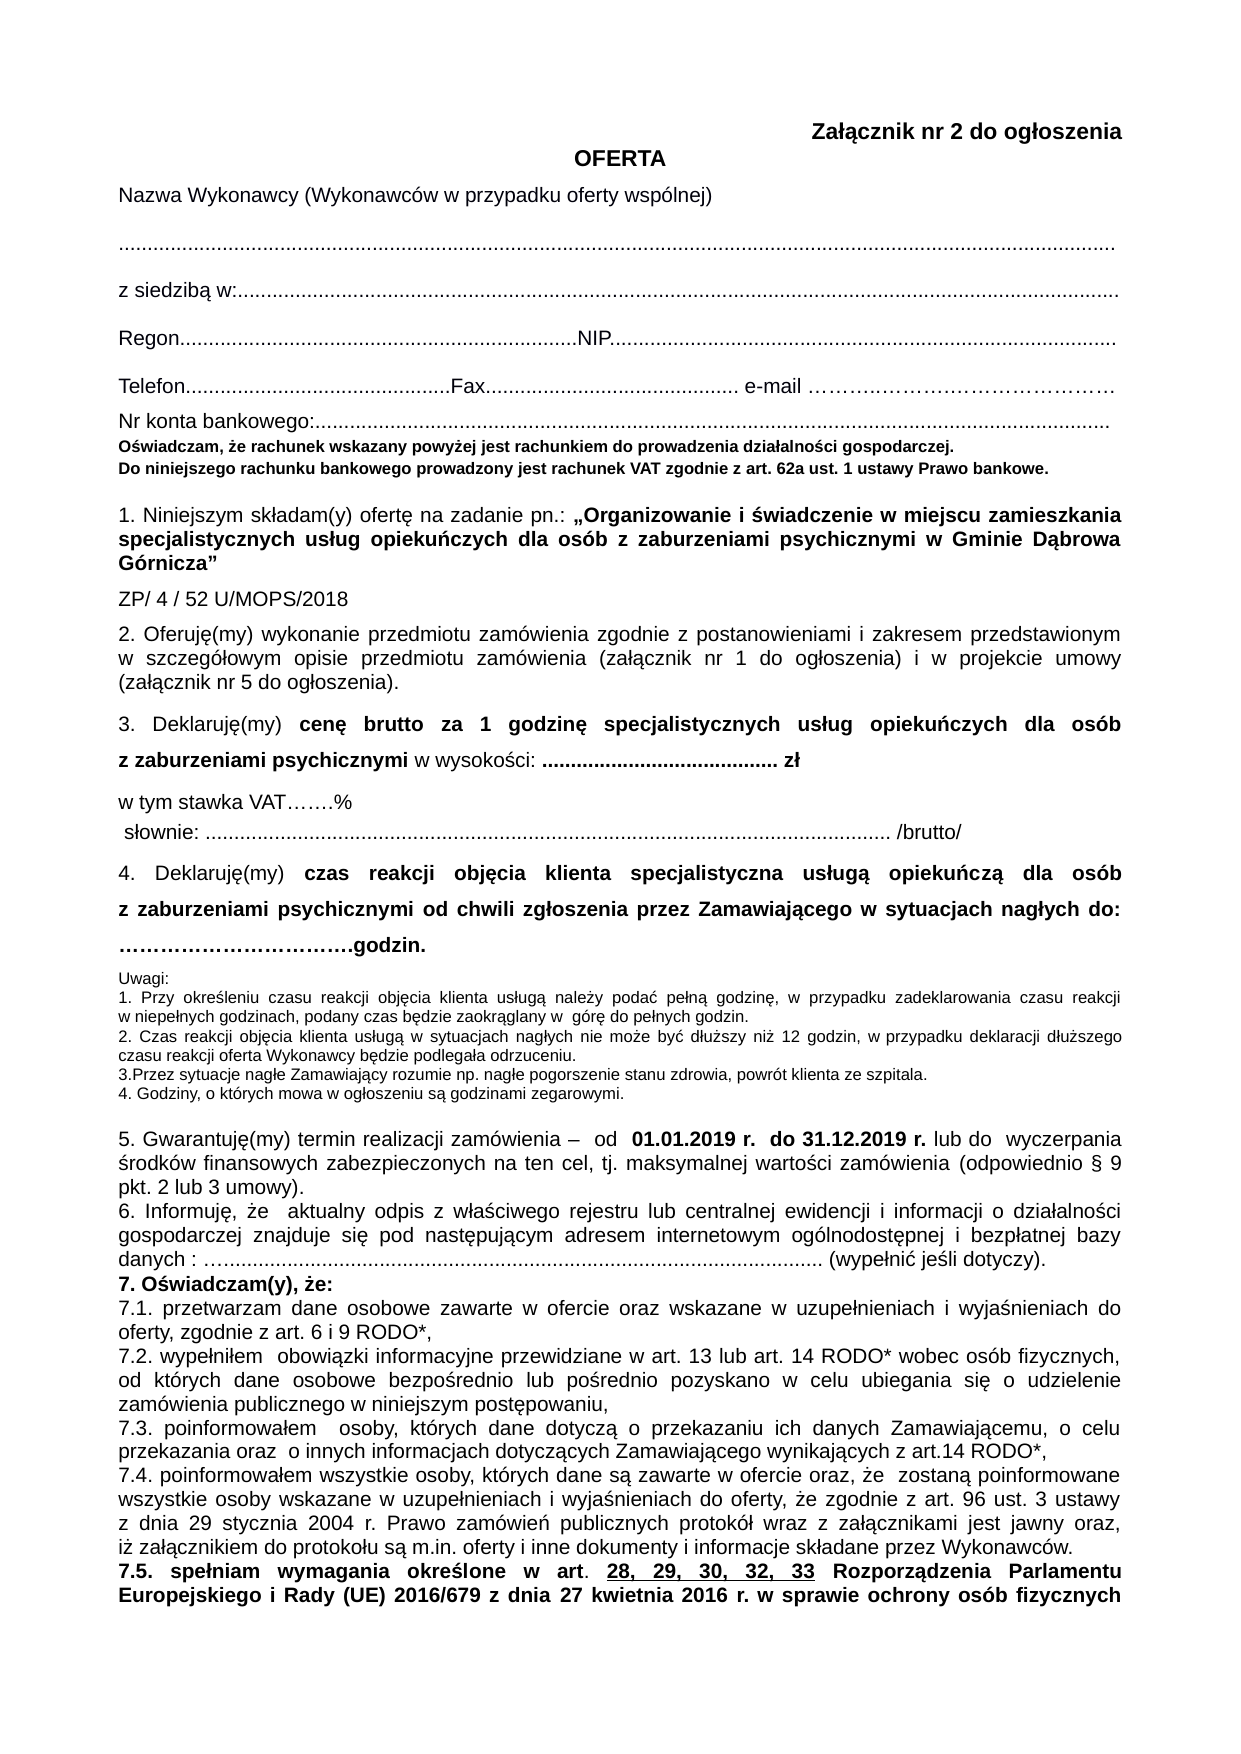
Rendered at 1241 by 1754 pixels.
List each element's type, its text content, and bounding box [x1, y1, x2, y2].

text ZP/ 4 / 52 U/MOPS/2018 [118, 586, 1122, 610]
text 3. Deklaruję(my) cenę brutto za 1 godzinę specjalistycznych usług opiekuńczych dla osób z zaburzeniami psychicznymi w wysokości: ......................................... zł [118, 712, 1122, 772]
text z siedzibą w:......................................................................................................................................................... [118, 278, 1122, 302]
text 6. Informuję, że aktualny odpis z właściwego rejestru lub centralnej ewidencji i informacji o działalności gospodarczej znajduje się pod następującym adresem internetowym ogólnodostępnej i bezpłatnej bazy danych : …........................................................................................................ (wypełnić jeśli dotyczy). [118, 1199, 1122, 1271]
text Telefon..............................................Fax............................................ e-mail ………..……….…………………… [118, 373, 1122, 397]
text Nazwa Wykonawcy (Wykonawców w przypadku oferty wspólnej) [118, 183, 1122, 207]
text OFERTA [118, 144, 1122, 171]
text ............................................................................................................................................................................. [118, 230, 1122, 254]
text słownie: ....................................................................................................................... /brutto/ [118, 819, 1122, 843]
list 7.4. poinformowałem wszystkie osoby, których dane są zawarte w ofercie oraz, że zostaną poinformowane wszystkie osoby wskazane w uzupełnieniach i wyjaśnieniach do oferty, że zgodnie z art. 96 ust. 3 ustawy z dnia 29 stycznia 2004 r. Prawo zamówień publicznych protokół wraz z załącznikami jest jawny oraz, iż załącznikiem do protokołu są m.in. oferty i inne dokumenty i informacje składane przez Wykonawców. [118, 1463, 1122, 1559]
list 7.1. przetwarzam dane osobowe zawarte w ofercie oraz wskazane w uzupełnieniach i wyjaśnieniach do oferty, zgodnie z art. 6 i 9 RODO*, [118, 1296, 1122, 1343]
text Nr konta bankowego:.......................................................................................................................................... [118, 409, 1122, 433]
text 2. Czas reakcji objęcia klienta usługą w sytuacjach nagłych nie może być dłuższy niż 12 godzin, w przypadku deklaracji dłuższego czasu reakcji oferta Wykonawcy będzie podlegała odrzuceniu. [118, 1026, 1122, 1065]
list 7.3. poinformowałem osoby, których dane dotyczą o przekazaniu ich danych Zamawiającemu, o celu przekazania oraz o innych informacjach dotyczących Zamawiającego wynikających z art.14 RODO*, [118, 1415, 1122, 1463]
text Uwagi: [118, 969, 1122, 988]
text w tym stawka VAT…….% [118, 789, 1122, 813]
text 5. Gwarantuję(my) termin realizacji zamówienia – od 01.01.2019 r. do 31.12.2019 r. lub do wyczerpania środków finansowych zabezpieczonych na ten cel, tj. maksymalnej wartości zamówienia (odpowiednio § 9 pkt. 2 lub 3 umowy). [118, 1127, 1122, 1199]
text 4. Deklaruję(my) czas reakcji objęcia klienta specjalistyczna usługą opiekuńczą dla osób z zaburzeniami psychicznymi od chwili zgłoszenia przez Zamawiającego w sytuacjach nagłych do: …………………………….godzin. [118, 861, 1122, 957]
text Oświadczam, że rachunek wskazany powyżej jest rachunkiem do prowadzenia działalności gospodarczej. [118, 437, 1122, 456]
text 7. Oświadczam(y), że: [118, 1271, 1122, 1296]
text 2. Oferuję(my) wykonanie przedmiotu zamówienia zgodnie z postanowieniami i zakresem przedstawionym w szczegółowym opisie przedmiotu zamówienia (załącznik nr 1 do ogłoszenia) i w projekcie umowy (załącznik nr 5 do ogłoszenia). [118, 622, 1122, 694]
text 4. Godziny, o których mowa w ogłoszeniu są godzinami zegarowymi. [118, 1084, 1122, 1103]
text 1. Niniejszym składam(y) ofertę na zadanie pn.: „Organizowanie i świadczenie w miejscu zamieszkania specjalistycznych usług opiekuńczych dla osób z zaburzeniami psychicznymi w Gminie Dąbrowa Górnicza” [118, 503, 1122, 575]
text Regon.....................................................................NIP........................................................................................ [118, 326, 1122, 350]
text Do niniejszego rachunku bankowego prowadzony jest rachunek VAT zgodnie z art. 62a ust. 1 ustawy Prawo bankowe. [118, 459, 1122, 478]
text Załącznik nr 2 do ogłoszenia [118, 118, 1122, 144]
text 3.Przez sytuacje nagłe Zamawiający rozumie np. nagłe pogorszenie stanu zdrowia, powrót klienta ze szpitala. [118, 1065, 1122, 1084]
list 7.5. spełniam wymagania określone w art. 28, 29, 30, 32, 33 Rozporządzenia Parlamentu Europejskiego i Rady (UE) 2016/679 z dnia 27 kwietnia 2016 r. w sprawie ochrony osób fizycznych [118, 1559, 1122, 1607]
text 1. Przy określeniu czasu reakcji objęcia klienta usługą należy podać pełną godzinę, w przypadku zadeklarowania czasu reakcji w niepełnych godzinach, podany czas będzie zaokrąglany w górę do pełnych godzin. [118, 988, 1122, 1026]
list 7.2. wypełniłem obowiązki informacyjne przewidziane w art. 13 lub art. 14 RODO* wobec osób fizycznych, od których dane osobowe bezpośrednio lub pośrednio pozyskano w celu ubiegania się o udzielenie zamówienia publicznego w niniejszym postępowaniu, [118, 1343, 1122, 1415]
